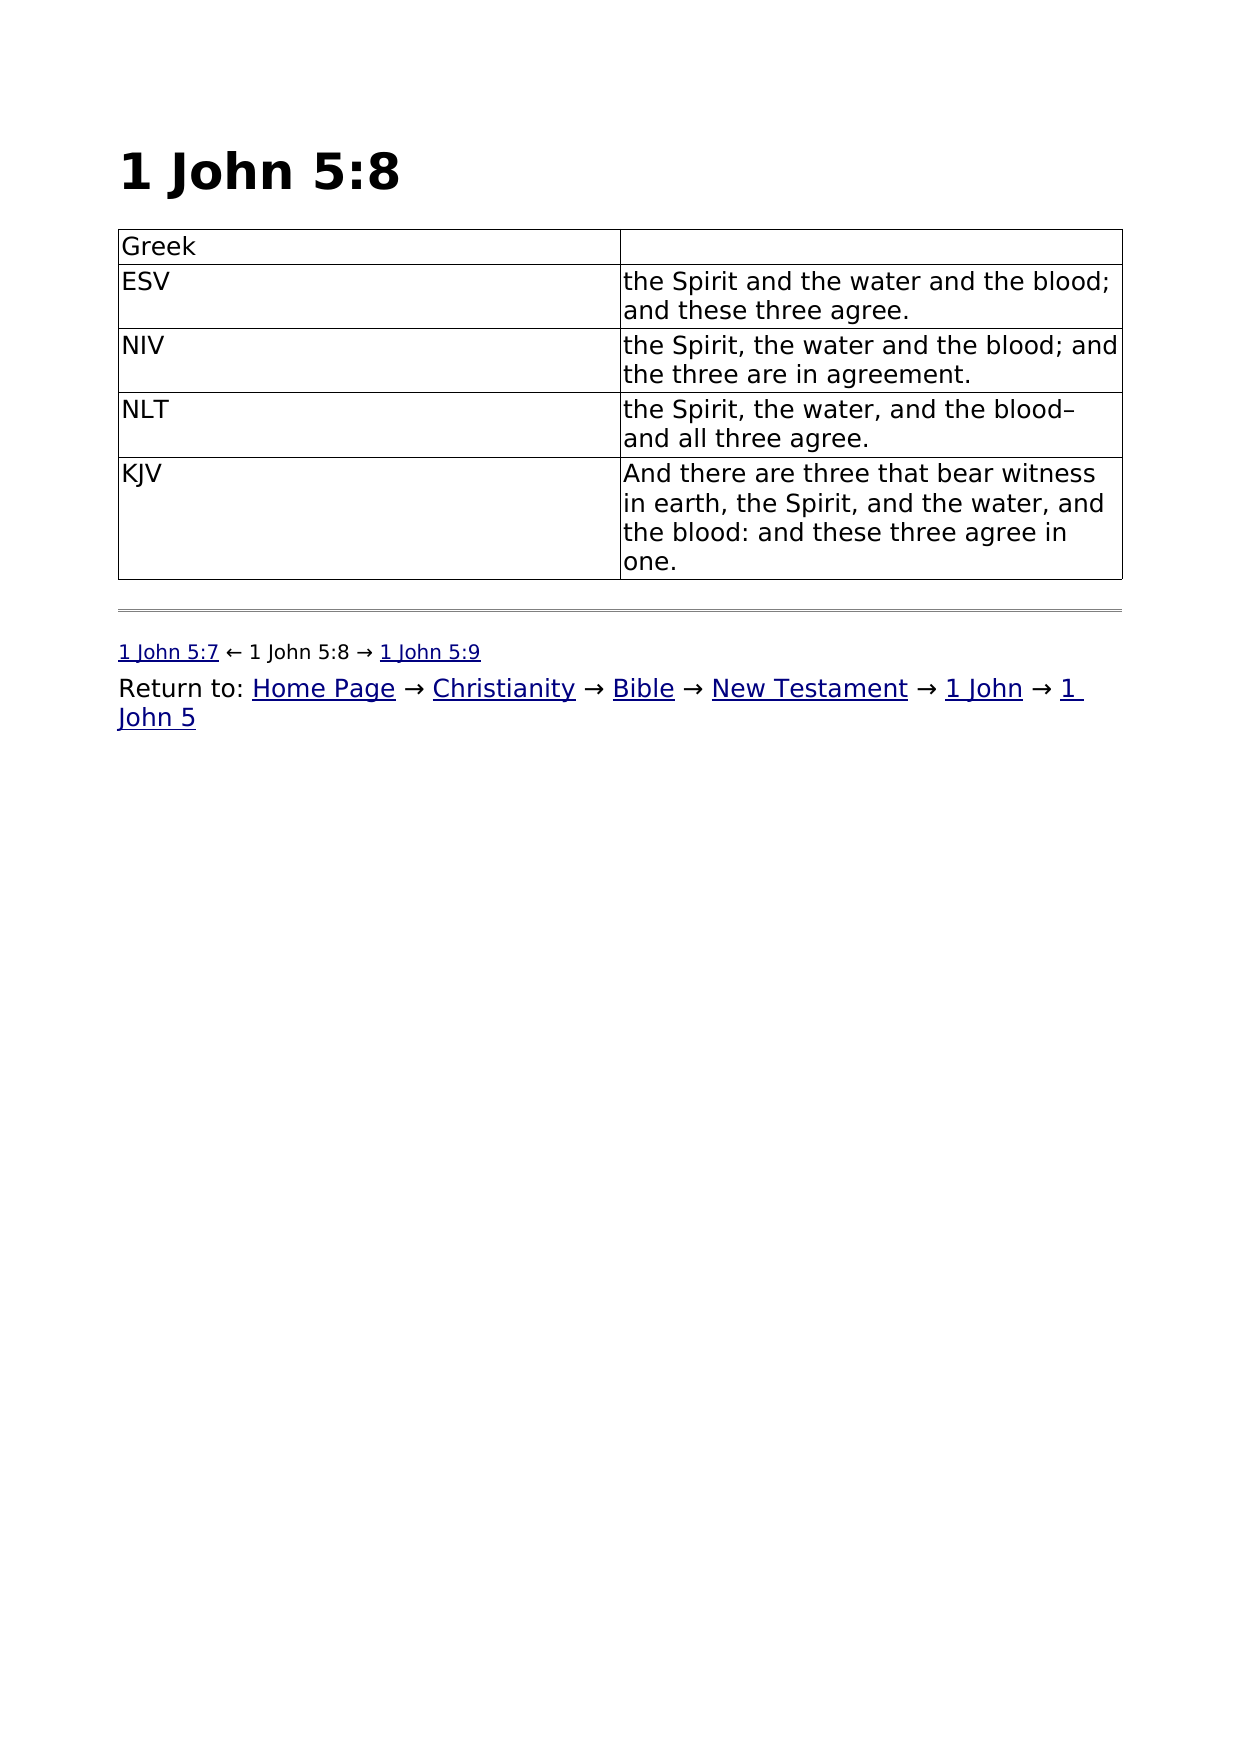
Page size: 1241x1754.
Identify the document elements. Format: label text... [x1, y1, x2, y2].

table_cell the Spirit and the water and the blood; and these three agree. [621, 265, 1122, 328]
text Return to: Home Page → Christianity → Bible → New Testament → 1 John → 1 John 5 [118, 674, 1122, 733]
table_cell NLT [119, 393, 620, 457]
table_cell And there are three that bear witness in earth, the Spirit, and the water, and the blood: and these three agree in one. [621, 458, 1122, 579]
subtitle 1 John 5:8 [118, 143, 1122, 201]
text 1 John 5:7 ← 1 John 5:8 → 1 John 5:9 [118, 640, 1122, 674]
table_header Greek [119, 230, 620, 264]
table_cell the Spirit, the water, and the blood– and all three agree. [621, 393, 1122, 457]
table_cell the Spirit, the water and the blood; and the three are in agreement. [621, 329, 1122, 392]
table_cell ESV [119, 265, 620, 328]
table_cell KJV [119, 458, 620, 579]
table_cell NIV [119, 329, 620, 392]
table_header [621, 230, 1122, 264]
